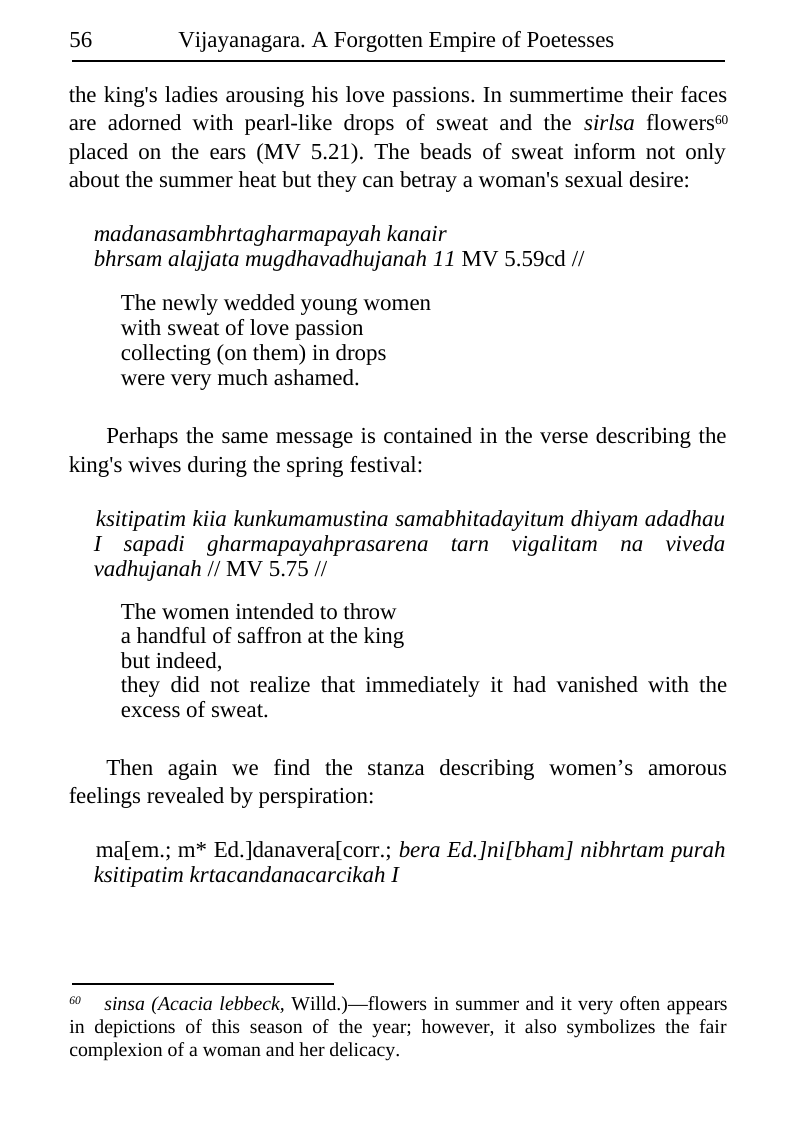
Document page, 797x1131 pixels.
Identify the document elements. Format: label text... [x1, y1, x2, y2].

text madanasambhrtagharmapayah kanair [68, 222, 728, 247]
text The newly wedded young women [68, 291, 728, 316]
text collecting (on them) in drops [68, 341, 728, 366]
text ksitipatim kiia kunkumamustina samabhitadayitum dhiyam adadhau I sapadi gharmapayahprasarena tarn vigalitam na viveda vadhujanah // MV 5.75 // [93, 507, 728, 581]
text Vijayanagara. A Forgotten Empire of Poetesses [178, 26, 619, 52]
text bhrsam alajjata mugdhavadhujanah 11 MV 5.59cd // [68, 247, 728, 272]
text but indeed, [68, 649, 728, 673]
text The women intended to throw [68, 600, 728, 624]
text they did not realize that immediately it had vanished with the excess of sweat. [121, 673, 728, 722]
text ma[em.; m* Ed.]danavera[corr.; bera Ed.]ni[bham] nibhrtam purah ksitipatim krtacandanacarcikah I [93, 837, 728, 888]
text the king's ladies arousing his love passions. In summertime their faces are adorned with pearl-like drops of sweat and the sirlsa flow­ers60 placed on the ears (MV 5.21). The beads of sweat inform not only about the summer heat but they can betray a woman's sexual desire: [68, 81, 728, 193]
text 56 [69, 26, 104, 53]
text Then again we find the stanza describing women’s amorous feelings revealed by perspiration: [68, 753, 728, 808]
text Perhaps the same message is contained in the verse describing the king's wives during the spring festival: [68, 422, 728, 477]
text with sweat of love passion [68, 316, 728, 341]
text a handful of saffron at the king [68, 624, 728, 649]
text were very much ashamed. [68, 366, 728, 391]
text 60 sinsa (Acacia lebbeck, Willd.)—flowers in summer and it very often ap­pears in depictions of this season of the year; however, it also symbolizes the fair complexion of a woman and her delicacy. [69, 992, 728, 1060]
